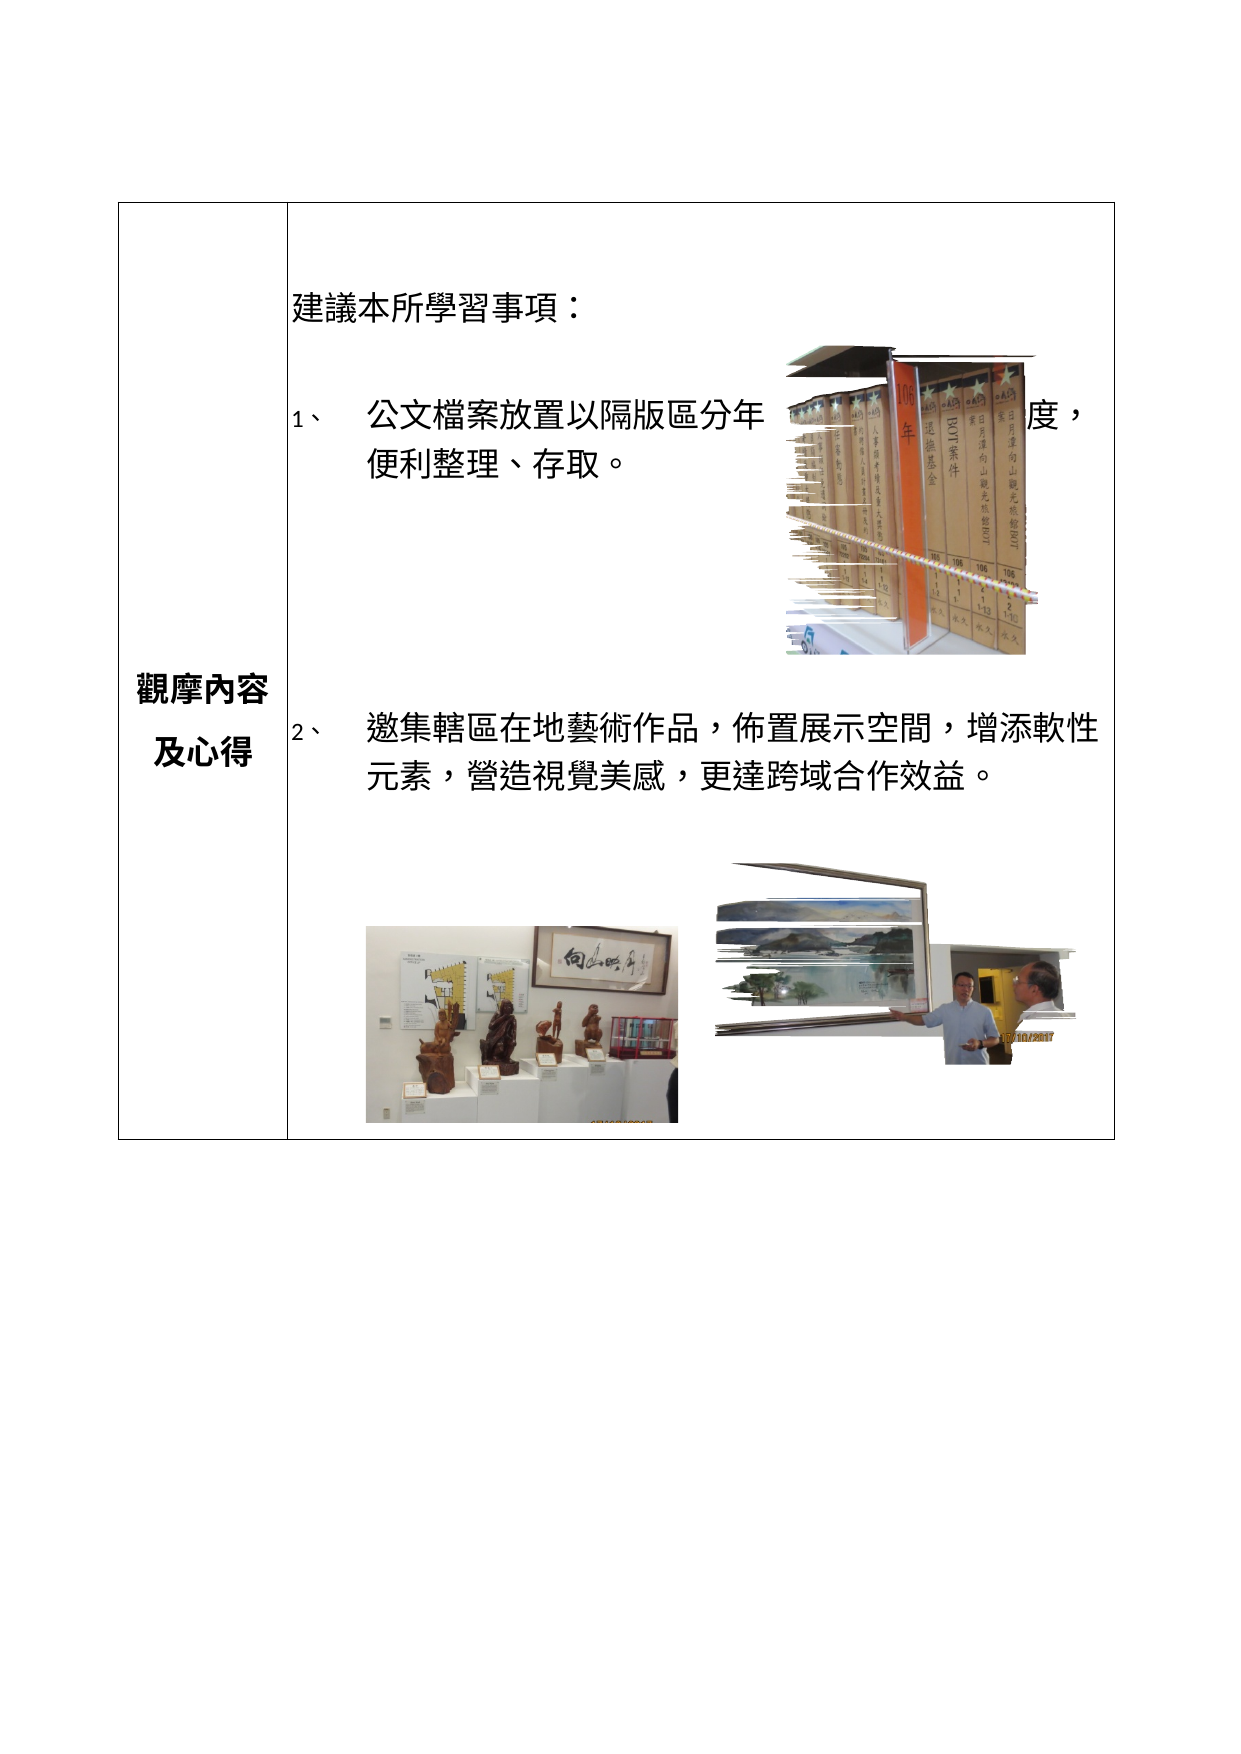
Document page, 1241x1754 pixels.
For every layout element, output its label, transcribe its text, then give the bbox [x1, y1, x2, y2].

table_cell 建議本所學習事項： 公文檔案放置以隔版區分年度，便利整理、存取。 邀集轄區在地藝術作品，佈置展示空間，增添軟性元素，營造視覺美感，更達跨域合作效益。 [288, 203, 1114, 1139]
table_cell 觀摩內容及心得 [119, 203, 287, 1139]
